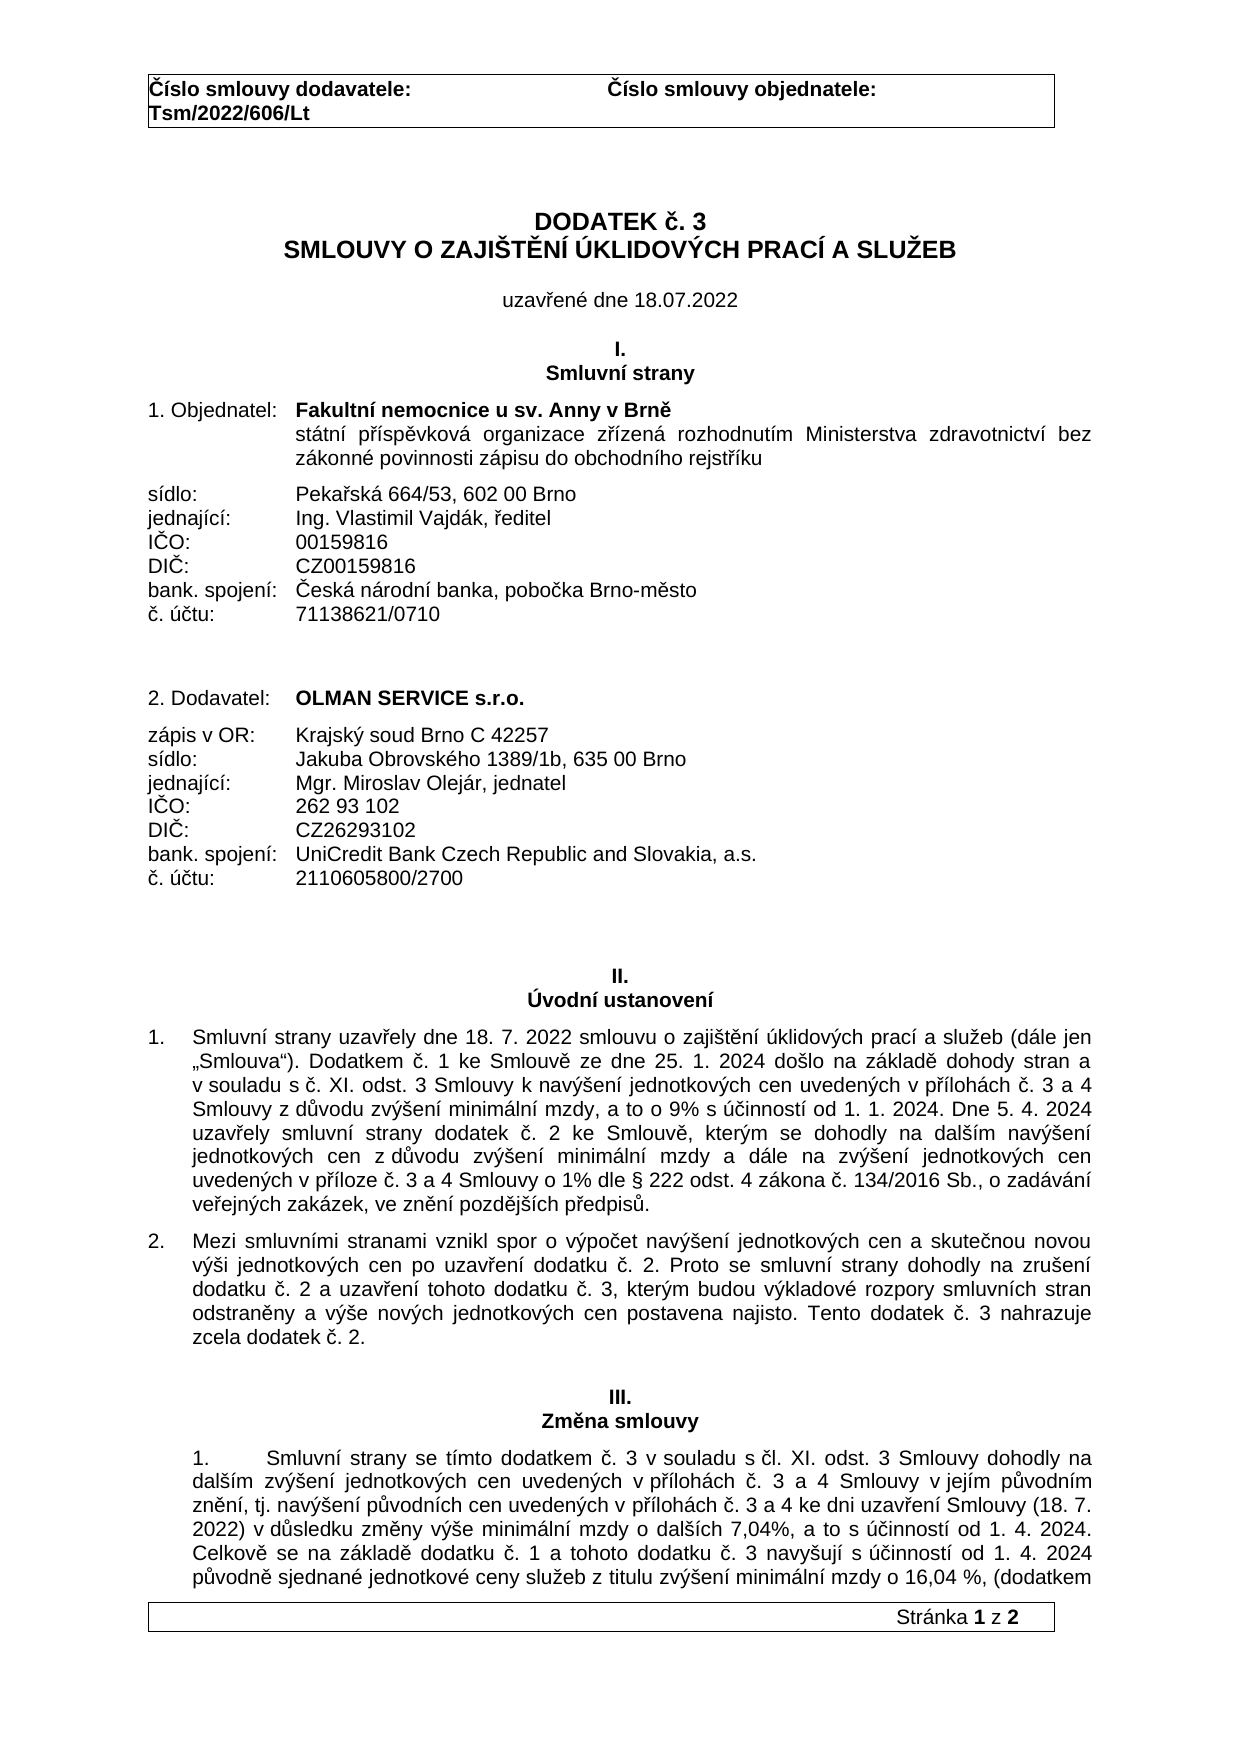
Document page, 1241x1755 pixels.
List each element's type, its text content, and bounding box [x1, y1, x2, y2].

text uzavřené dne 18.07.2022 [148, 288, 1093, 312]
text bank. spojení: Česká národní banka, pobočka Brno-město [148, 578, 1093, 602]
text III. [148, 1385, 1093, 1409]
list Mezi smluvními stranami vznikl spor o výpočet navýšení jednotkových cen a skutečnou novou výši jednotkových cen po uzavření dodatku č. 2. Proto se smluvní strany dohodly na zrušení dodatku č. 2 a uzavření tohoto dodatku č. 3, kterým budou výkladové rozpory smluvních stran odstraněny a výše nových jednotkových cen postavena najisto. Tento dodatek č. 3 nahrazuje zcela dodatek č. 2. [148, 1229, 1093, 1348]
text jednající: Ing. Vlastimil Vajdák, ředitel [148, 506, 1093, 530]
text č. účtu: 71138621/0710 [148, 602, 1093, 626]
text DIČ: CZ00159816 [148, 554, 1093, 578]
text Číslo smlouvy dodavatele: Číslo smlouvy objednatele: Tsm/2022/606/Lt [149, 75, 1054, 127]
list Smluvní strany se tímto dodatkem č. 3 v souladu s čl. XI. odst. 3 Smlouvy dohodly na dalším zvýšení jednotkových cen uvedených v přílohách č. 3 a 4 Smlouvy v jejím původním znění, tj. navýšení původních cen uvedených v přílohách č. 3 a 4 ke dni uzavření Smlouvy (18. 7. 2022) v důsledku změny výše minimální mzdy o dalších 7,04%, a to s účinností od 1. 4. 2024. Celkově se na základě dodatku č. 1 a tohoto dodatku č. 3 navyšují s účinností od 1. 4. 2024 původně sjednané jednotkové ceny služeb z titulu zvýšení minimální mzdy o 16,04 %, (dodatkem [192, 1445, 1093, 1589]
text sídlo: Pekařská 664/53, 602 00 Brno [148, 482, 1093, 506]
text I. [148, 337, 1093, 361]
text bank. spojení: UniCredit Bank Czech Republic and Slovakia, a.s. [148, 842, 1093, 866]
text 2. Dodavatel: OLMAN SERVICE s.r.o. [148, 686, 1093, 710]
text DIČ: CZ26293102 [148, 818, 1093, 842]
text jednající: Mgr. Miroslav Olejár, jednatel [148, 770, 1093, 794]
text II. [148, 964, 1093, 988]
text IČO: 00159816 [148, 530, 1093, 554]
text č. účtu: 2110605800/2700 [148, 866, 1093, 890]
text DODATEK č. 3 [148, 207, 1093, 235]
text sídlo: Jakuba Obrovského 1389/1b, 635 00 Brno [148, 746, 1093, 770]
text IČO: 262 93 102 [148, 794, 1093, 818]
list Smluvní strany uzavřely dne 18. 7. 2022 smlouvu o zajištění úklidových prací a služeb (dále jen „Smlouva“). Dodatkem č. 1 ke Smlouvě ze dne 25. 1. 2024 došlo na základě dohody stran a v souladu s č. XI. odst. 3 Smlouvy k navýšení jednotkových cen uvedených v přílohách č. 3 a 4 Smlouvy z důvodu zvýšení minimální mzdy, a to o 9% s účinností od 1. 1. 2024. Dne 5. 4. 2024 uzavřely smluvní strany dodatek č. 2 ke Smlouvě, kterým se dohodly na dalším navýšení jednotkových cen z důvodu zvýšení minimální mzdy a dále na zvýšení jednotkových cen uvedených v příloze č. 3 a 4 Smlouvy o 1% dle § 222 odst. 4 zákona č. 134/2016 Sb., o zadávání veřejných zakázek, ve znění pozdějších předpisů. [148, 1024, 1093, 1216]
text zápis v OR: Krajský soud Brno C 42257 [148, 722, 1093, 746]
text Úvodní ustanovení [148, 988, 1093, 1012]
subtitle Smluvní strany [148, 361, 1093, 385]
text SMLOUVY O ZAJIŠTĚNÍ ÚKLIDOVÝCH PRACÍ A SLUŽEB [148, 235, 1093, 264]
text státní příspěvková organizace zřízená rozhodnutím Ministerstva zdravotnictví bez zákonné povinnosti zápisu do obchodního rejstříku [295, 421, 1093, 469]
text 1. Objednatel: Fakultní nemocnice u sv. Anny v Brně [148, 397, 1093, 421]
text Změna smlouvy [148, 1409, 1093, 1433]
